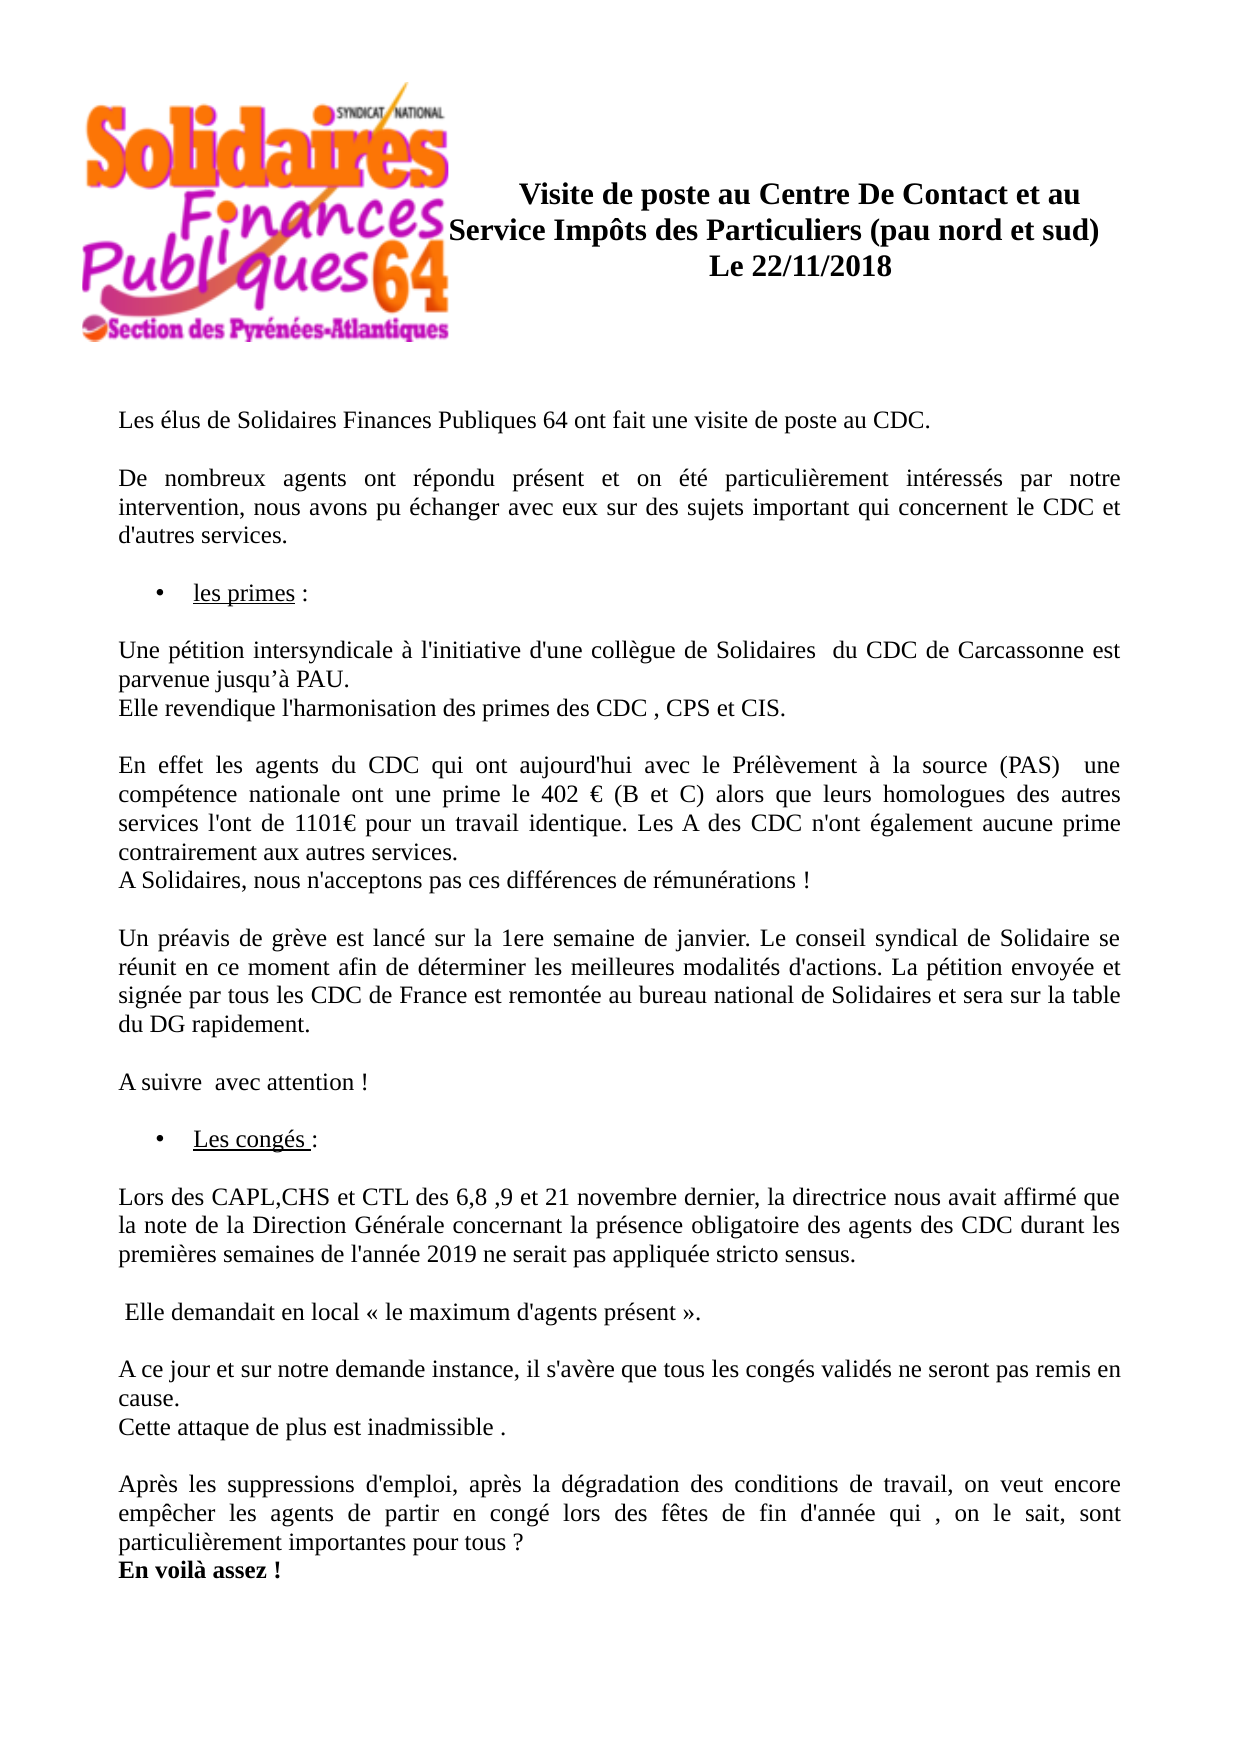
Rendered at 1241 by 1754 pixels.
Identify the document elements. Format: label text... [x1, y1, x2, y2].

text En effet les agents du CDC qui ont aujourd'hui avec le Prélèvement à la source (PAS) une compétence nationale ont une prime le 402 € (B et C) alors que leurs homologues des autres services l'ont de 1101€ pour un travail identique. Les A des CDC n'ont également aucune prime contrairement aux autres services. [118, 751, 1122, 866]
text Après les suppressions d'emploi, après la dégradation des conditions de travail, on veut encore empêcher les agents de partir en congé lors des fêtes de fin d'année qui , on le sait, sont particulièrement importantes pour tous ? [118, 1469, 1122, 1556]
list les primes : [156, 578, 1122, 607]
text Visite de poste au Centre De Contact et au [449, 176, 1122, 212]
text A ce jour et sur notre demande instance, il s'avère que tous les congés validés ne seront pas remis en cause. [118, 1354, 1122, 1412]
text Le 22/11/2018 [449, 247, 1122, 283]
text A suivre avec attention ! [118, 1067, 1122, 1096]
text A Solidaires, nous n'acceptons pas ces différences de rémunérations ! [118, 866, 1122, 894]
text Les élus de Solidaires Finances Publiques 64 ont fait une visite de poste au CDC. [118, 406, 1122, 434]
picture [82, 82, 449, 342]
text Un préavis de grève est lancé sur la 1ere semaine de janvier. Le conseil syndical de Solidaire se réunit en ce moment afin de déterminer les meilleures modalités d'actions. La pétition envoyée et signée par tous les CDC de France est remontée au bureau national de Solidaires et sera sur la table du DG rapidement. [118, 923, 1122, 1038]
text De nombreux agents ont répondu présent et on été particulièrement intéressés par notre intervention, nous avons pu échanger avec eux sur des sujets important qui concernent le CDC et d'autres services. [118, 463, 1122, 549]
text Lors des CAPL,CHS et CTL des 6,8 ,9 et 21 novembre dernier, la directrice nous avait affirmé que la note de la Direction Générale concernant la présence obligatoire des agents des CDC durant les premières semaines de l'année 2019 ne serait pas appliquée stricto sensus. [118, 1182, 1122, 1268]
text Une pétition intersyndicale à l'initiative d'une collègue de Solidaires du CDC de Carcassonne est parvenue jusqu’à PAU. [118, 636, 1122, 693]
text Cette attaque de plus est inadmissible . [118, 1412, 1122, 1441]
text En voilà assez ! [118, 1556, 1122, 1584]
text Service Impôts des Particuliers (pau nord et sud) [449, 212, 1122, 247]
text Elle revendique l'harmonisation des primes des CDC , CPS et CIS. [118, 693, 1122, 722]
text Elle demandait en local « le maximum d'agents présent ». [118, 1297, 1122, 1326]
list Les congés : [156, 1124, 1122, 1153]
